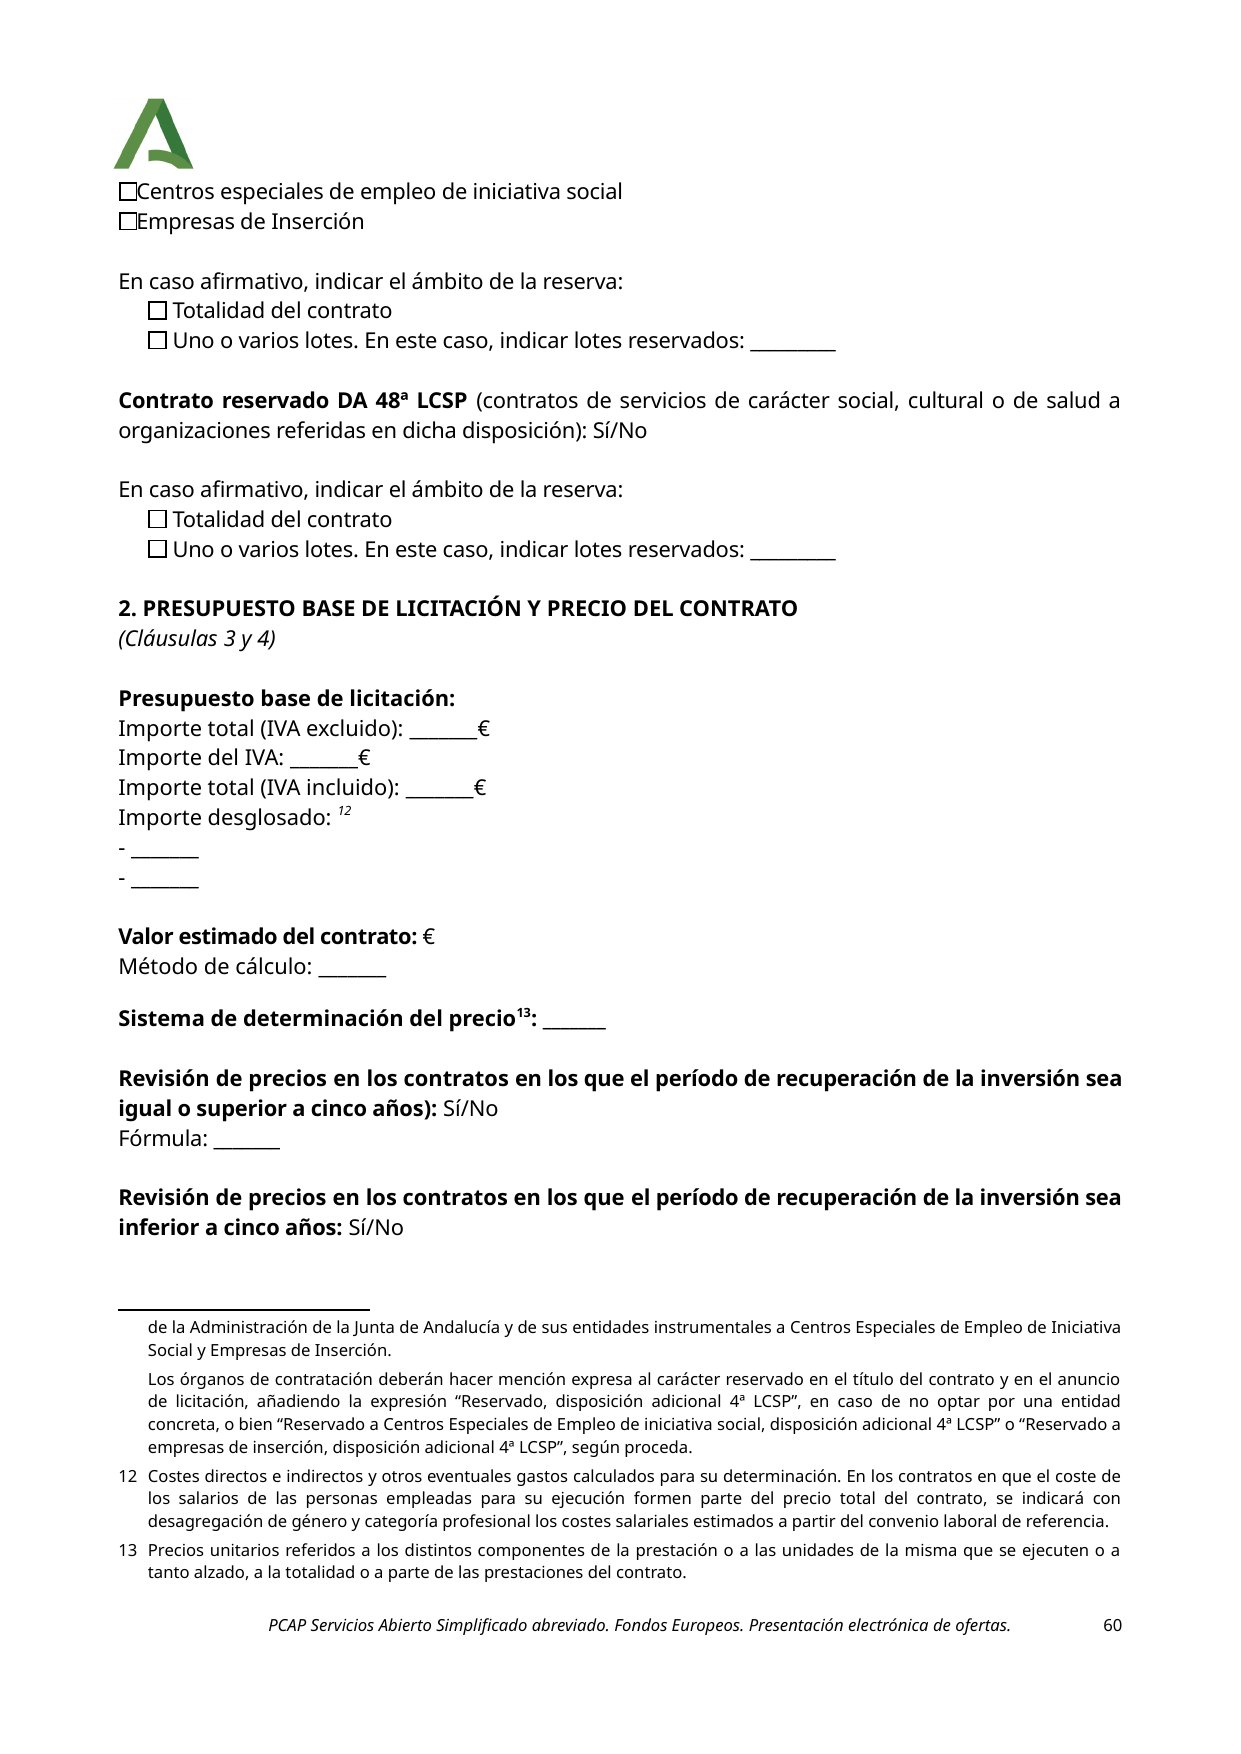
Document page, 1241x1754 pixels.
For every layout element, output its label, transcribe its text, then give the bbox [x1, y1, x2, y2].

text de la Administración de la Junta de Andalucía y de sus entidades instrumentales a Centros Especiales de Empleo de Iniciativa Social y Empresas de Inserción. [118, 1316, 1122, 1361]
text Uno o varios lotes. En este caso, indicar lotes reservados: _________ [148, 534, 1122, 564]
text Importe total (IVA incluido): _______€ [118, 772, 1122, 802]
text Centros especiales de empleo de iniciativa social [118, 176, 1122, 206]
picture [109, 94, 198, 173]
text Método de cálculo: _______ [118, 951, 1122, 981]
text Sistema de determinación del precio: _______ [118, 1003, 1122, 1033]
text Precios unitarios referidos a los distintos componentes de la prestación o a las unidades de la misma que se ejecuten o a tanto alzado, a la totalidad o a parte de las prestaciones del contrato. [118, 1538, 1122, 1584]
text Importe total (IVA excluido): _______€ [118, 713, 1122, 742]
text Revisión de precios en los contratos en los que el período de recuperación de la inversión sea inferior a cinco años: Sí/No [118, 1182, 1122, 1242]
text Totalidad del contrato [148, 504, 1122, 534]
text Valor estimado del contrato: € [118, 921, 1122, 951]
text Totalidad del contrato [148, 296, 1122, 325]
text Revisión de precios en los contratos en los que el período de recuperación de la inversión sea igual o superior a cinco años): Sí/No [118, 1063, 1122, 1123]
text Empresas de Inserción [118, 206, 1122, 236]
text - _______ [118, 832, 1122, 862]
text (Cláusulas 3 y 4) [118, 623, 1122, 653]
text Uno o varios lotes. En este caso, indicar lotes reservados: _________ [148, 325, 1122, 355]
text Los órganos de contratación deberán hacer mención expresa al carácter reservado en el título del contrato y en el anuncio de licitación, añadiendo la expresión “Reservado, disposición adicional 4ª LCSP”, en caso de no optar por una entidad concreta, o bien “Reservado a Centros Especiales de Empleo de iniciativa social, disposición adicional 4ª LCSP” o “Reservado a empresas de inserción, disposición adicional 4ª LCSP”, según proceda. [118, 1367, 1122, 1458]
text En caso afirmativo, indicar el ámbito de la reserva: [118, 474, 1122, 504]
text Importe desglosado: [118, 802, 1122, 832]
text Presupuesto base de licitación: [118, 683, 1122, 713]
text Costes directos e indirectos y otros eventuales gastos calculados para su determinación. En los contratos en que el coste de los salarios de las personas empleadas para su ejecución formen parte del precio total del contrato, se indicará con desagregación de género y categoría profesional los costes salariales estimados a partir del convenio laboral de referencia. [118, 1464, 1122, 1532]
text Contrato reservado DA 48ª LCSP (contratos de servicios de carácter social, cultural o de salud a organizaciones referidas en dicha disposición): Sí/No [118, 385, 1122, 444]
text - _______ [118, 862, 1122, 891]
text Fórmula: _______ [118, 1123, 1122, 1152]
text En caso afirmativo, indicar el ámbito de la reserva: [118, 266, 1122, 296]
text Importe del IVA: _______€ [118, 742, 1122, 772]
text 2. PRESUPUESTO BASE DE LICITACIÓN Y PRECIO DEL CONTRATO [118, 593, 1122, 623]
